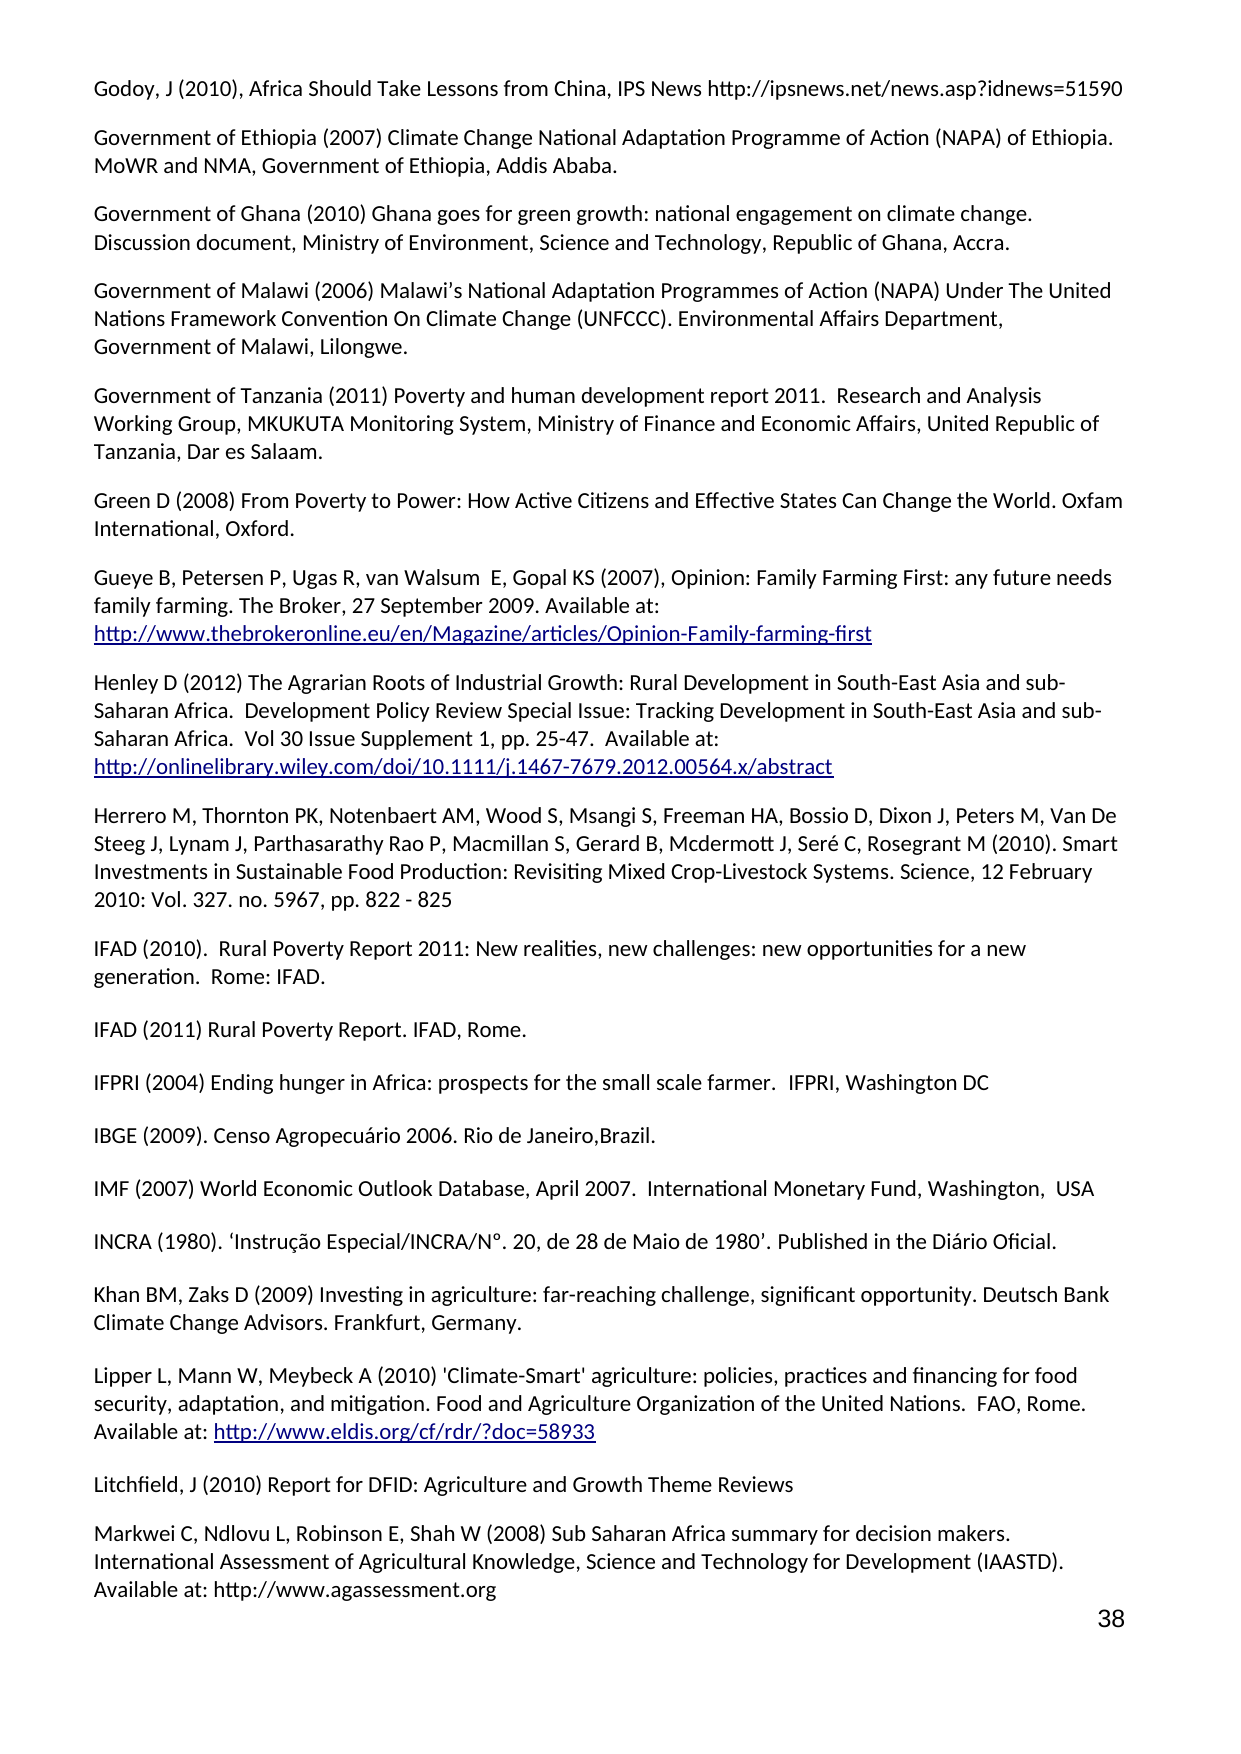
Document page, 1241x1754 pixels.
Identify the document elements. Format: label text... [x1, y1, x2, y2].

text IFPRI (2004) Ending hunger in Africa: prospects for the small scale farmer. IFPRI, Washington DC [93, 1068, 1125, 1096]
text Markwei C, Ndlovu L, Robinson E, Shah W (2008) Sub Saharan Africa summary for decision makers. International Assessment of Agricultural Knowledge, Science and Technology for Development (IAASTD). Available at: http://www.agassessment.org [93, 1519, 1125, 1603]
text Henley D (2012) The Agrarian Roots of Industrial Growth: Rural Development in South-East Asia and sub-Saharan Africa. Development Policy Review Special Issue: Tracking Development in South-East Asia and sub-Saharan Africa. Vol 30 Issue Supplement 1, pp. 25-47. Available at: http://onlinelibrary.wiley.com/doi/10.1111/j.1467-7679.2012.00564.x/abstract [93, 668, 1125, 780]
text Godoy, J (2010), Africa Should Take Lessons from China, IPS News http://ipsnews.net/news.asp?idnews=51590 [93, 74, 1125, 102]
text INCRA (1980). ‘Instrução Especial/INCRA/Nº. 20, de 28 de Maio de 1980’. Published in the Diário Oficial. [93, 1227, 1125, 1255]
text Government of Tanzania (2011) Poverty and human development report 2011. Research and Analysis Working Group, MKUKUTA Monitoring System, Ministry of Finance and Economic Affairs, United Republic of Tanzania, Dar es Salaam. [93, 381, 1125, 465]
text IMF (2007) World Economic Outlook Database, April 2007. International Monetary Fund, Washington, USA [93, 1174, 1125, 1202]
text Herrero M, Thornton PK, Notenbaert AM, Wood S, Msangi S, Freeman HA, Bossio D, Dixon J, Peters M, Van De Steeg J, Lynam J, Parthasarathy Rao P, Macmillan S, Gerard B, Mcdermott J, Seré C, Rosegrant M (2010). Smart Investments in Sustainable Food Production: Revisiting Mixed Crop-Livestock Systems. Science, 12 February 2010: Vol. 327. no. 5967, pp. 822 - 825 [93, 801, 1125, 913]
text Government of Ethiopia (2007) Climate Change National Adaptation Programme of Action (NAPA) of Ethiopia. MoWR and NMA, Government of Ethiopia, Addis Ababa. [93, 123, 1125, 179]
text Litchfield, J (2010) Report for DFID: Agriculture and Growth Theme Reviews [93, 1470, 1125, 1498]
text Lipper L, Mann W, Meybeck A (2010) 'Climate-Smart' agriculture: policies, practices and financing for food security, adaptation, and mitigation. Food and Agriculture Organization of the United Nations. FAO, Rome. Available at: http://www.eldis.org/cf/rdr/?doc=58933 [93, 1361, 1125, 1445]
text Government of Malawi (2006) Malawi’s National Adaptation Programmes of Action (NAPA) Under The United Nations Framework Convention On Climate Change (UNFCCC). Environmental Affairs Department, Government of Malawi, Lilongwe. [93, 276, 1125, 361]
text IFAD (2011) Rural Poverty Report. IFAD, Rome. [93, 1015, 1125, 1043]
text IFAD (2010). Rural Poverty Report 2011: New realities, new challenges: new opportunities for a new generation. Rome: IFAD. [93, 934, 1125, 990]
text Green D (2008) From Poverty to Power: How Active Citizens and Effective States Can Change the World. Oxfam International, Oxford. [93, 486, 1125, 542]
text Khan BM, Zaks D (2009) Investing in agriculture: far-reaching challenge, significant opportunity. Deutsch Bank Climate Change Advisors. Frankfurt, Germany. [93, 1280, 1125, 1336]
text Government of Ghana (2010) Ghana goes for green growth: national engagement on climate change. Discussion document, Ministry of Environment, Science and Technology, Republic of Ghana, Accra. [93, 199, 1125, 256]
text IBGE (2009). Censo Agropecuário 2006. Rio de Janeiro,Brazil. [93, 1121, 1125, 1149]
text Gueye B, Petersen P, Ugas R, van Walsum E, Gopal KS (2007), Opinion: Family Farming First: any future needs family farming. The Broker, 27 September 2009. Available at: http://www.thebrokeronline.eu/en/Magazine/articles/Opinion-Family-farming-first [93, 563, 1125, 647]
